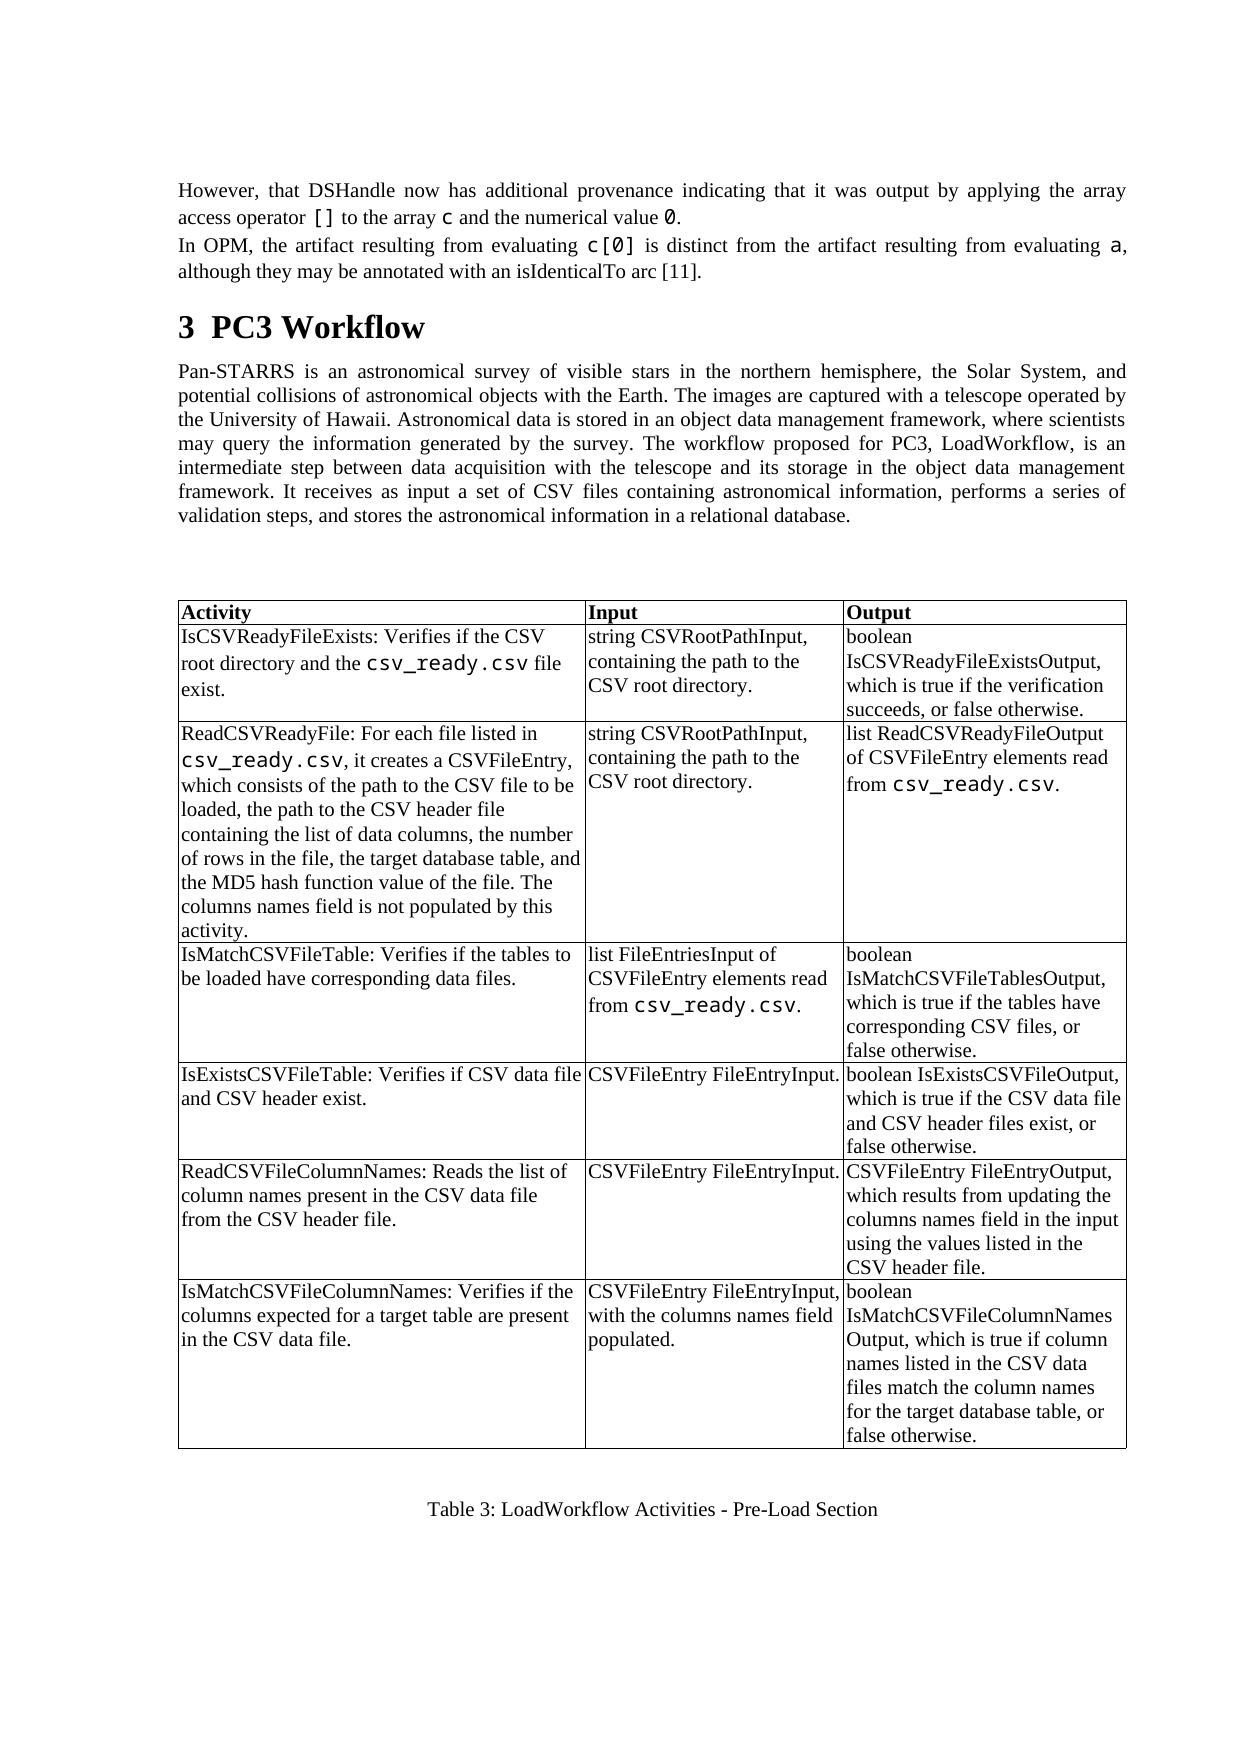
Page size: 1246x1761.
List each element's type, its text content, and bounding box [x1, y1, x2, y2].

table_cell boolean IsCSVReadyFileExistsOutput, which is true if the verification succeeds, or false otherwise. [844, 625, 1126, 721]
table_cell ReadCSVFileColumnNames: Reads the list of column names present in the CSV data file from the CSV header file. [179, 1160, 585, 1279]
table_cell IsCSVReadyFileExists: Verifies if the CSV root directory and the csv_ready.csv file exist. [179, 625, 585, 721]
table_cell list ReadCSVReadyFileOutput of CSVFileEntry elements read from csv_ready.csv. [844, 722, 1126, 942]
text Table 3: LoadWorkflow Activities - Pre-Load Section [178, 1497, 1127, 1521]
table_cell boolean IsMatchCSVFileColumnNamesOutput, which is true if column names listed in the CSV data files match the column names for the target database table, or false otherwise. [844, 1280, 1126, 1447]
table_cell ReadCSVReadyFile: For each file listed in csv_ready.csv, it creates a CSVFileEntry, which consists of the path to the CSV file to be loaded, the path to the CSV header file containing the list of data columns, the number of rows in the file, the target database table, and the MD5 hash function value of the file. The columns names field is not populated by this activity. [179, 722, 585, 942]
table_header Activity [179, 601, 585, 624]
table_cell CSVFileEntry FileEntryInput. [586, 1063, 843, 1158]
table_cell boolean IsExistsCSVFileOutput, which is true if the CSV data file and CSV header files exist, or false otherwise. [844, 1063, 1126, 1158]
table_cell CSVFileEntry FileEntryOutput, which results from updating the columns names field in the input using the values listed in the CSV header file. [844, 1160, 1126, 1279]
table_cell IsMatchCSVFileColumnNames: Verifies if the columns expected for a target table are present in the CSV data file. [179, 1280, 585, 1447]
table_cell list FileEntriesInput of CSVFileEntry elements read from csv_ready.csv. [586, 943, 843, 1062]
table_cell CSVFileEntry FileEntryInput. [586, 1160, 843, 1279]
table_cell boolean IsMatchCSVFileTablesOutput, which is true if the tables have corresponding CSV files, or false otherwise. [844, 943, 1126, 1062]
table_header Input [586, 601, 843, 624]
table_cell CSVFileEntry FileEntryInput, with the columns names field populated. [586, 1280, 843, 1447]
text However, that DSHandle now has additional provenance indicating that it was output by applying the array access operator [] to the array c and the numerical value 0. [178, 178, 1127, 230]
table_cell string CSVRootPathInput, containing the path to the CSV root directory. [586, 625, 843, 721]
text Pan-STARRS is an astronomical survey of visible stars in the northern hemisphere, the Solar System, and potential collisions of astronomical objects with the Earth. The images are captured with a telescope operated by the University of Hawaii. Astronomical data is stored in an object data management framework, where scientists may query the information generated by the survey. The workflow proposed for PC3, LoadWorkflow, is an intermediate step between data acquisition with the telescope and its storage in the object data management framework. It receives as input a set of CSV files containing astronomical information, performs a series of validation steps, and stores the astronomical information in a relational database. [178, 359, 1127, 527]
table_header Output [844, 601, 1126, 624]
text In OPM, the artifact resulting from evaluating c[0] is distinct from the artifact resulting from evaluating a, although they may be annotated with an isIdenticalTo arc [11]. [178, 230, 1127, 283]
table_cell IsMatchCSVFileTable: Verifies if the tables to be loaded have corresponding data files. [179, 943, 585, 1062]
table_cell IsExistsCSVFileTable: Verifies if CSV data file and CSV header exist. [179, 1063, 585, 1158]
subtitle 3 PC3 Workflow [178, 308, 1127, 346]
table_cell string CSVRootPathInput, containing the path to the CSV root directory. [586, 722, 843, 942]
